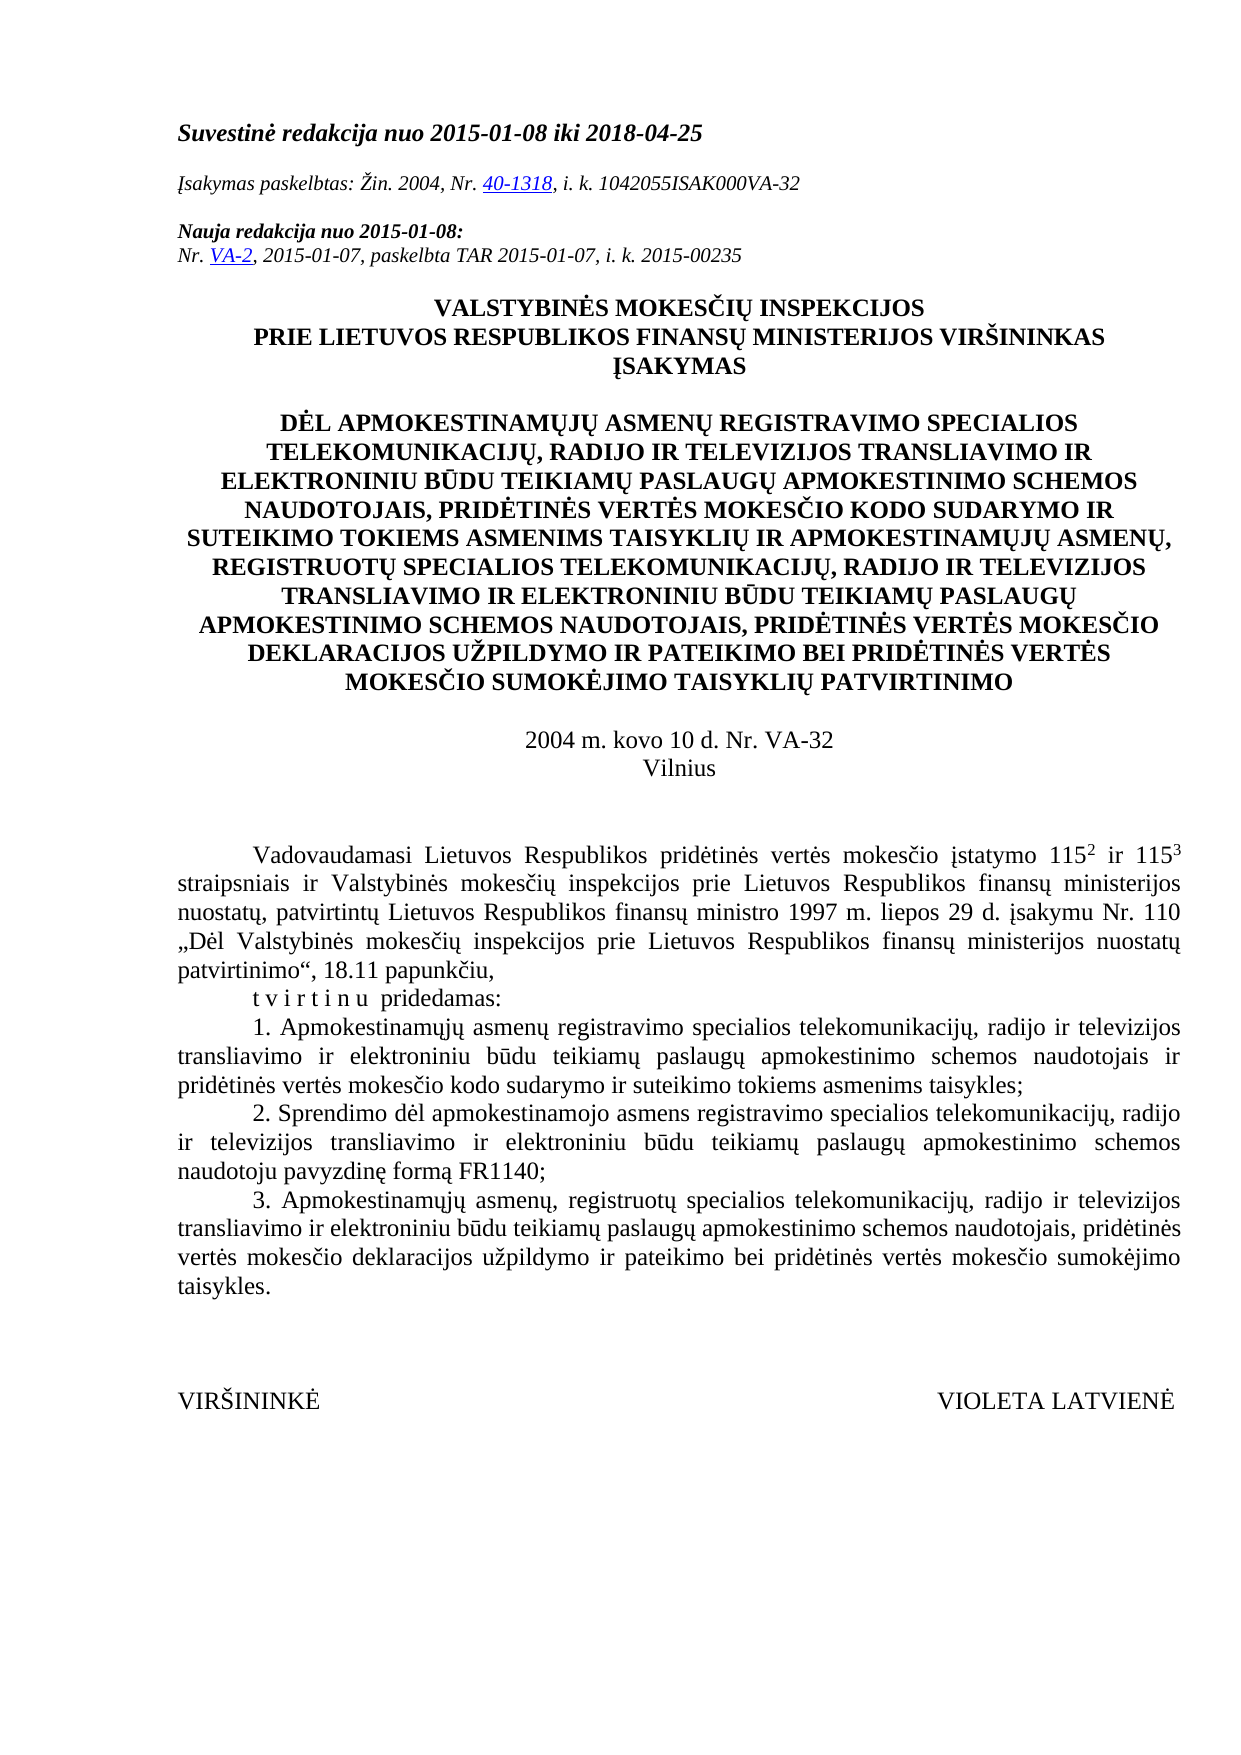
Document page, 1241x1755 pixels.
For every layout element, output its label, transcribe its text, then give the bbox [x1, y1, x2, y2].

text Vilnius [177, 753, 1181, 782]
text t v i r t i n u pridedamas: [177, 983, 1181, 1012]
text Viršininkė Violeta Latvienė [177, 1386, 1181, 1415]
text Nr. VA-2, 2015-01-07, paskelbta TAR 2015-01-07, i. k. 2015-00235 [177, 243, 1181, 267]
text Vadovaudamasi Lietuvos Respublikos pridėtinės vertės mokesčio įstatymo 1152 ir 1153 straipsniais ir Valstybinės mokesčių inspekcijos prie Lietuvos Respublikos finansų ministerijos nuostatų, patvirtintų Lietuvos Respublikos finansų ministro 1997 m. liepos 29 d. įsakymu Nr. 110 „Dėl Valstybinės mokesčių inspekcijos prie Lietuvos Respublikos finansų ministerijos nuostatų patvirtinimo“, 18.11 papunkčiu, [177, 840, 1181, 983]
text Dėl APMOKESTINAMŲJŲ ASMENŲ REGISTRAVIMO SPECIALIOS TELEKOMUNIKACIJŲ, RADIJO IR TELEVIZIJOS TRANSLIAVIMO IR ELEKTRONINIU BŪDU TEIKIAMŲ PASLAUGŲ APMOKESTINIMO SCHEMOS NAUDOTOJAIS, PRIDĖTINĖS VERTĖS MOKESČIO kodo SUDARYMO IR SUTEIKIMO TOKIEMS ASMENIMS TAISYKLių ir APMOKESTINAMŲJŲ ASMENŲ, registruotų SPECIALIOS TELEKOMUNIKACIJŲ, RADIJO IR TELEVIZIJOS TRANSLIAVIMO IR ELEKTRONINIU BŪDU TEIKIAMŲ PASLAUGŲ APMOKESTINIMO SCHEMOS NAUDOTOJAIS, PRIDĖTINĖS VERTĖS MOKESČIO deklaracijos užpildymo ir pateikimo bei pridėtinės vertės mokesčio sumokėjimo TAISYKLių patvirtinimo [177, 408, 1181, 696]
text 2. Sprendimo dėl apmokestinamojo asmens registravimo specialios telekomunikacijų, radijo ir televizijos transliavimo ir elektroniniu būdu teikiamų paslaugų apmokestinimo schemos naudotoju pavyzdinę formą FR1140; [177, 1098, 1181, 1185]
text Nauja redakcija nuo 2015-01-08: [177, 219, 1181, 243]
text Įsakymas paskelbtas: Žin. 2004, Nr. 40-1318, i. k. 1042055ISAK000VA-32 [177, 171, 1181, 195]
text PRIE LIETUVOS RESPUBLIKOS FINANSŲ MINISTERIJOS VIRŠININKAS [177, 322, 1181, 351]
text 2004 m. kovo 10 d. Nr. VA-32 [177, 725, 1181, 753]
text 3. Apmokestinamųjų asmenų, registruotų specialios telekomunikacijų, radijo ir televizijos transliavimo ir elektroniniu būdu teikiamų paslaugų apmokestinimo schemos naudotojais, pridėtinės vertės mokesčio deklaracijos užpildymo ir pateikimo bei pridėtinės vertės mokesčio sumokėjimo taisykles. [177, 1185, 1181, 1300]
text Suvestinė redakcija nuo 2015-01-08 iki 2018-04-25 [177, 118, 1181, 147]
text ĮSAKYMAS [177, 351, 1181, 380]
text 1. Apmokestinamųjų asmenų registravimo specialios telekomunikacijų, radijo ir televizijos transliavimo ir elektroniniu būdu teikiamų paslaugų apmokestinimo schemos naudotojais ir pridėtinės vertės mokesčio kodo sudarymo ir suteikimo tokiems asmenims taisykles; [177, 1012, 1181, 1098]
text VALSTYBINĖS MOKESČIŲ INSPEKCIJOS [177, 293, 1181, 322]
